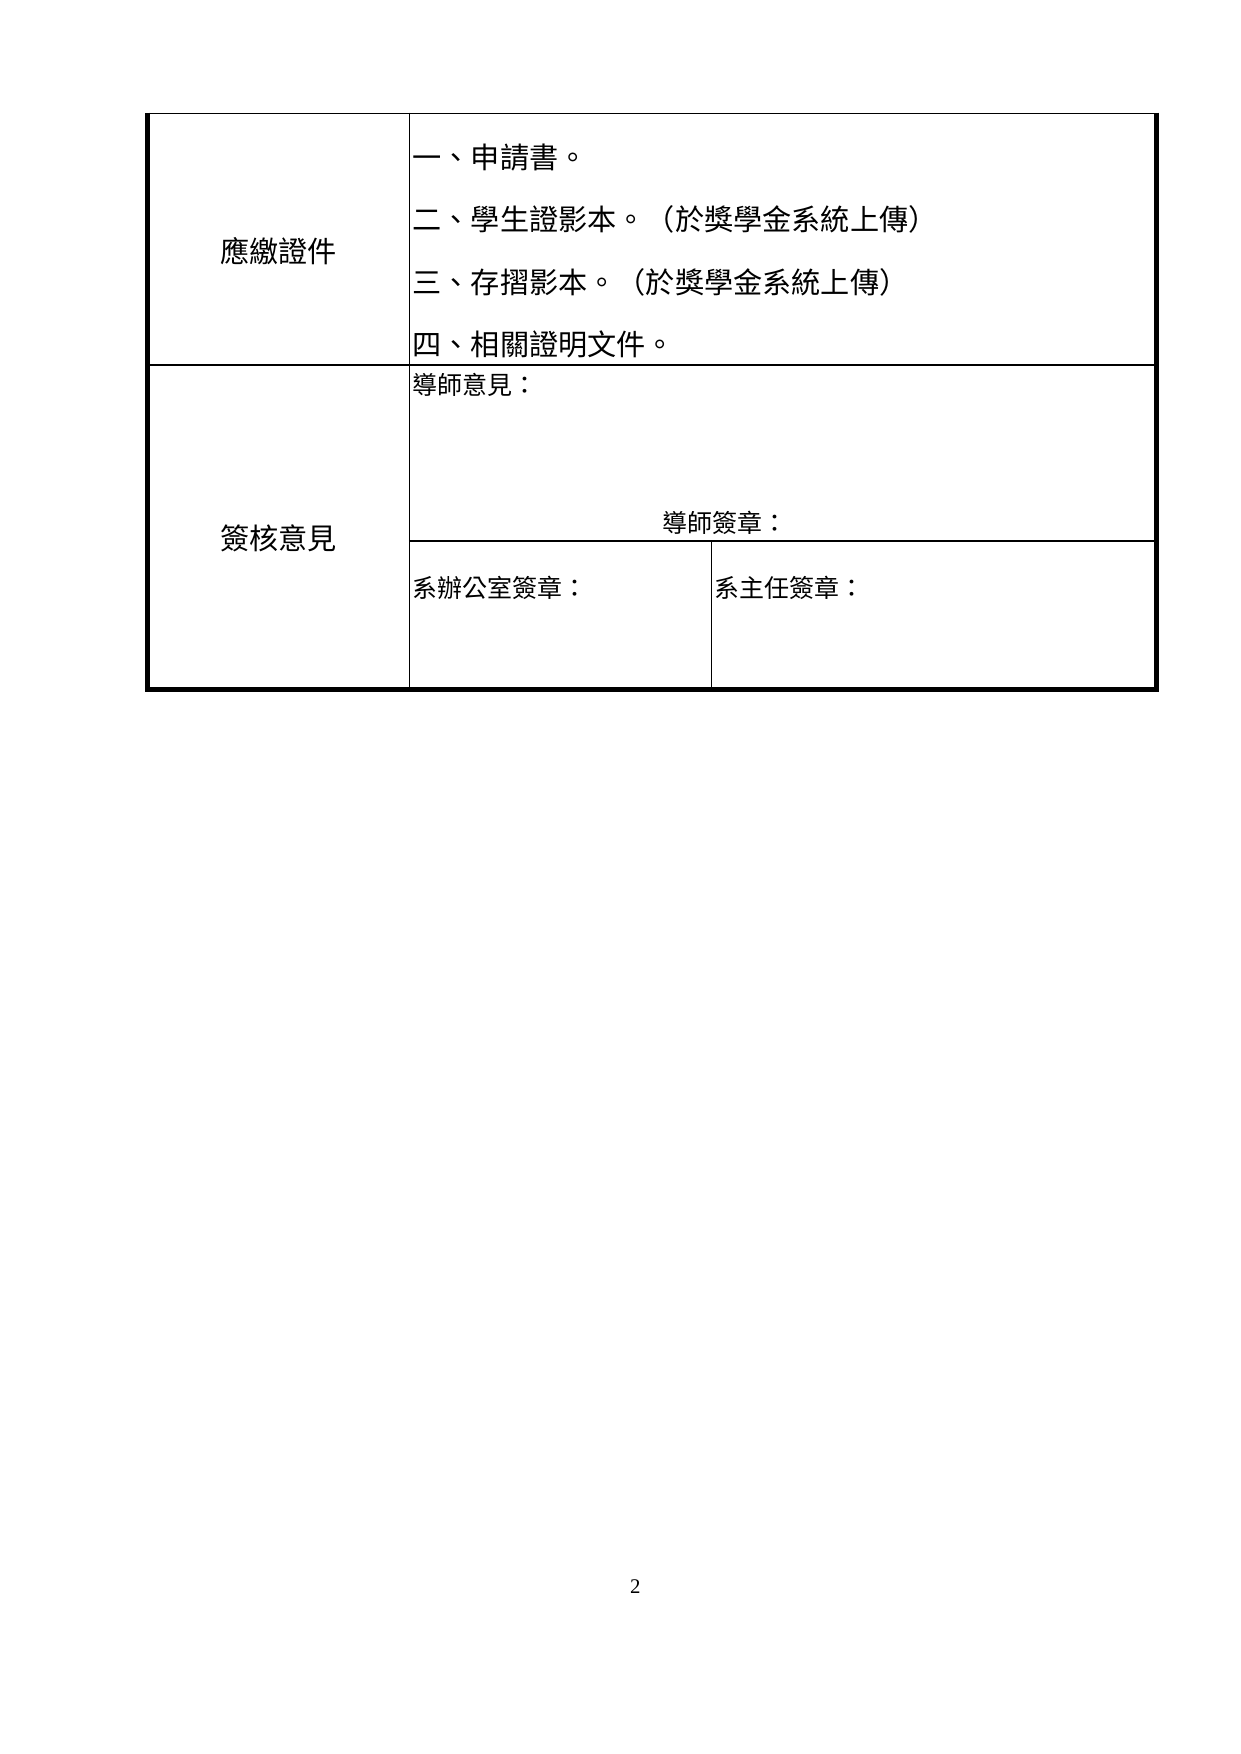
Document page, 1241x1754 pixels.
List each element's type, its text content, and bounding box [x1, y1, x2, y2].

table_cell 一、申請書。 二、學生證影本。（於獎學金系統上傳） 三、存摺影本。（於獎學金系統上傳） 四、相關證明文件。 [410, 114, 1154, 364]
table_cell 系主任簽章： [712, 542, 1154, 687]
table_cell 導師意見： 導師簽章： [410, 366, 1154, 540]
table_cell 簽核意見 [150, 366, 409, 687]
table_cell 應繳證件 [150, 114, 409, 364]
table_cell 系辦公室簽章： [410, 542, 711, 687]
